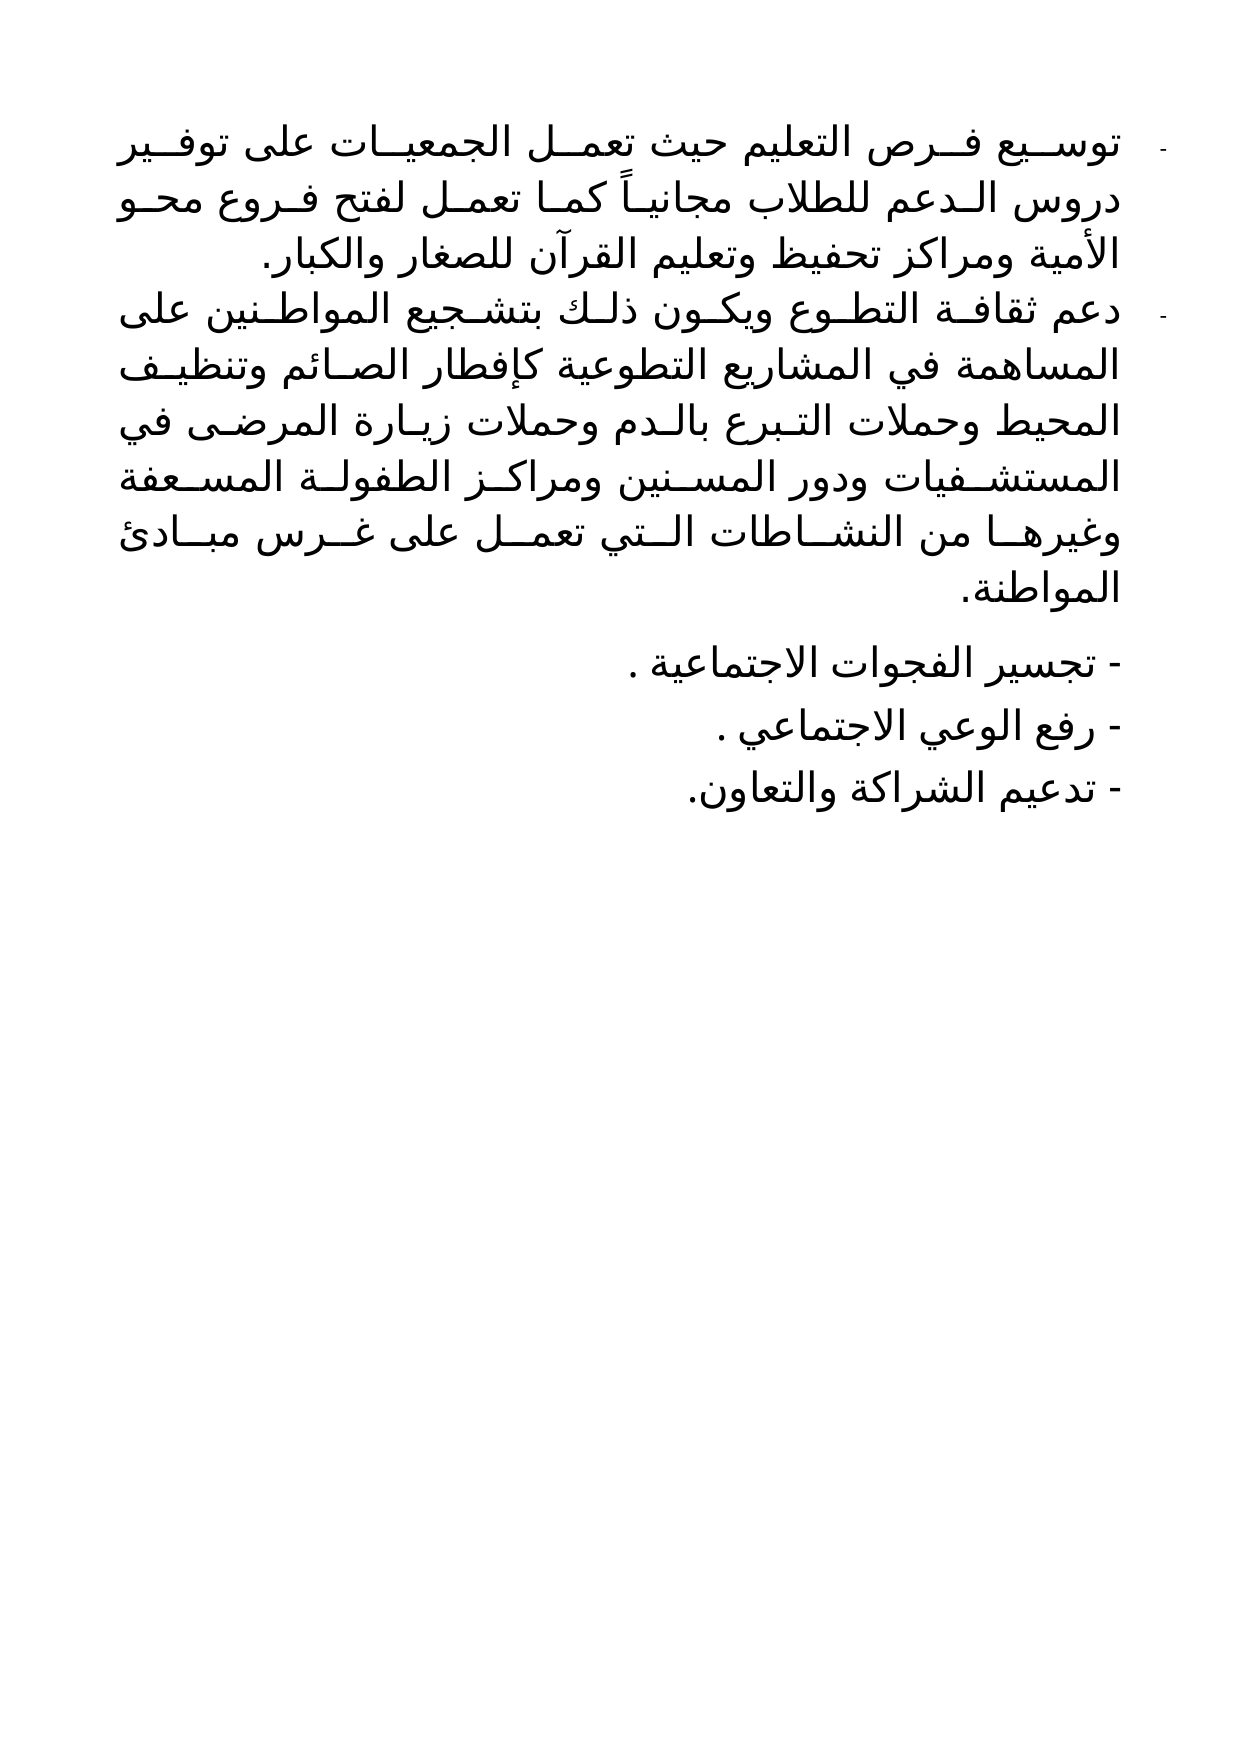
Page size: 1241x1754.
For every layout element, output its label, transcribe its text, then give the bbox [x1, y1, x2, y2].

text - تدعيم الشراكة والتعاون. [118, 766, 1122, 820]
text - تجسير الفجوات الاجتماعية . [118, 641, 1122, 695]
list توسيع فرص التعليم حيث تعمل الجمعيات على توفير دروس الدعم للطلاب مجانياً كما تعمل لفتح فروع محو الأمية ومراكز تحفيظ وتعليم القرآن للصغار والكبار. [118, 118, 1159, 278]
list دعم ثقافة التطوع ويكون ذلك بتشجيع المواطنين على المساهمة في المشاريع التطوعية كإفطار الصائم وتنظيف المحيط وحملات التبرع بالدم وحملات زيارة المرضى في المستشفيات ودور المسنين ومراكز الطفولة المسعفة وغيرها من النشاطات التي تعمل على غرس مبادئ المواطنة. [118, 285, 1159, 612]
text - رفع الوعي الاجتماعي . [118, 703, 1122, 757]
